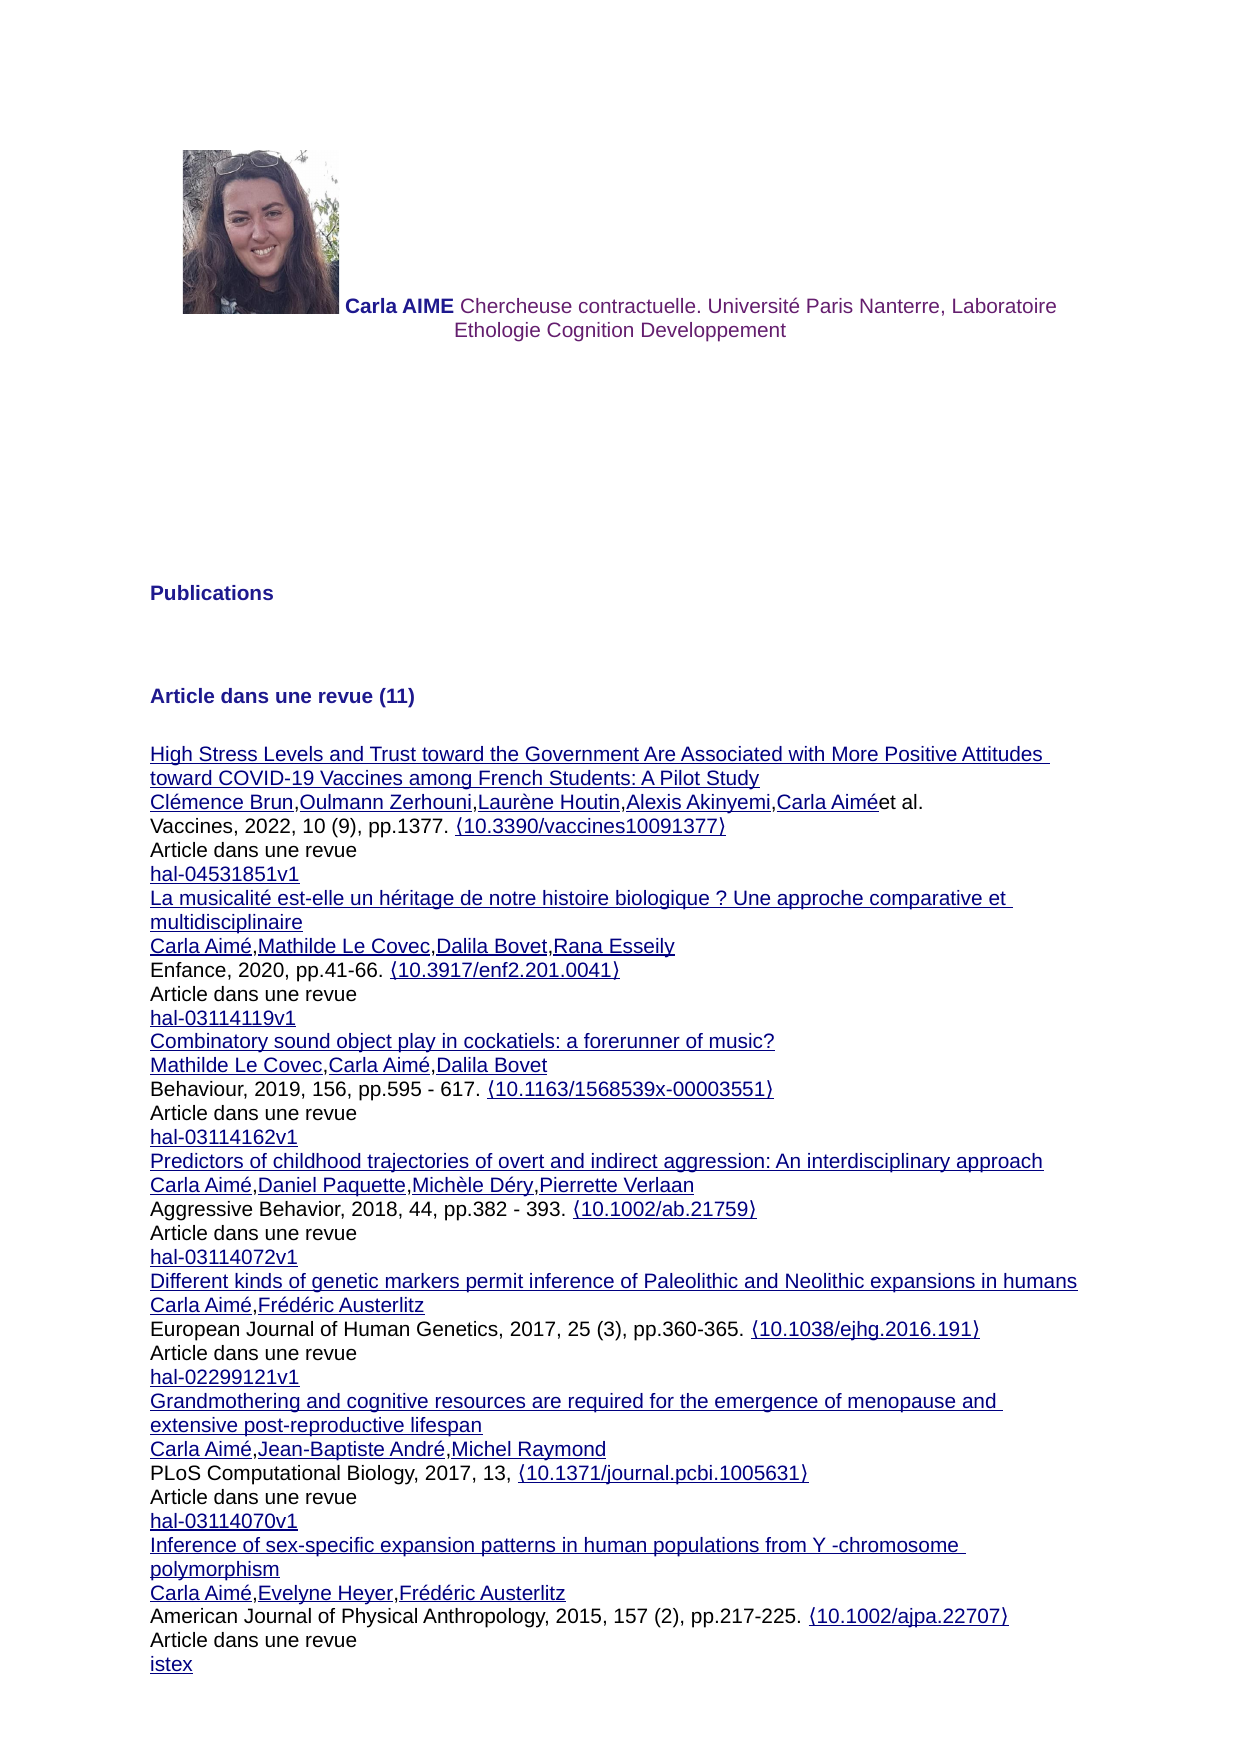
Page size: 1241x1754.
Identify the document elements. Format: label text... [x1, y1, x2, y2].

table_cell Different kinds of genetic markers permit inference of Paleolithic and Neolithic expansions in humans Carla Aimé,Frédéric Austerlitz European Journal of Human Genetics, 2017, 25 (3), pp.360-365. ⟨10.1038/ejhg.2016.191⟩ Article dans une revue hal-02299121v1 [150, 1269, 1090, 1389]
table_cell Predictors of childhood trajectories of overt and indirect aggression: An interdisciplinary approach Carla Aimé,Daniel Paquette,Michèle Déry,Pierrette Verlaan Aggressive Behavior, 2018, 44, pp.382 - 393. ⟨10.1002/ab.21759⟩ Article dans une revue hal-03114072v1 [150, 1149, 1090, 1269]
subtitle Article dans une revue (11) [150, 683, 1090, 707]
subtitle Publications [150, 580, 1090, 604]
table_header High Stress Levels and Trust toward the Government Are Associated with More Positive Attitudes toward COVID-19 Vaccines among French Students: A Pilot Study Clémence Brun,Oulmann Zerhouni,Laurène Houtin,Alexis Akinyemi,Carla Aiméet al. Vaccines, 2022, 10 (9), pp.1377. ⟨10.3390/vaccines10091377⟩ Article dans une revue hal-04531851v1 [150, 742, 1090, 886]
subtitle Carla AIME Chercheuse contractuelle. Université Paris Nanterre, Laboratoire Ethologie Cognition Developpement [150, 150, 1090, 342]
picture [182, 150, 340, 314]
table_cell Inference of sex‐specific expansion patterns in human populations from Y ‐chromosome polymorphism Carla Aimé,Evelyne Heyer,Frédéric Austerlitz American Journal of Physical Anthropology, 2015, 157 (2), pp.217-225. ⟨10.1002/ajpa.22707⟩ Article dans une revue istex [150, 1533, 1090, 1676]
table_cell Combinatory sound object play in cockatiels: a forerunner of music? Mathilde Le Covec,Carla Aimé,Dalila Bovet Behaviour, 2019, 156, pp.595 - 617. ⟨10.1163/1568539x-00003551⟩ Article dans une revue hal-03114162v1 [150, 1029, 1090, 1149]
table_cell Grandmothering and cognitive resources are required for the emergence of menopause and extensive post-reproductive lifespan Carla Aimé,Jean-Baptiste André,Michel Raymond PLoS Computational Biology, 2017, 13, ⟨10.1371/journal.pcbi.1005631⟩ Article dans une revue hal-03114070v1 [150, 1389, 1090, 1532]
table_cell La musicalité est-elle un héritage de notre histoire biologique ? Une approche comparative et multidisciplinaire Carla Aimé,Mathilde Le Covec,Dalila Bovet,Rana Esseily Enfance, 2020, pp.41-66. ⟨10.3917/enf2.201.0041⟩ Article dans une revue hal-03114119v1 [150, 886, 1090, 1029]
